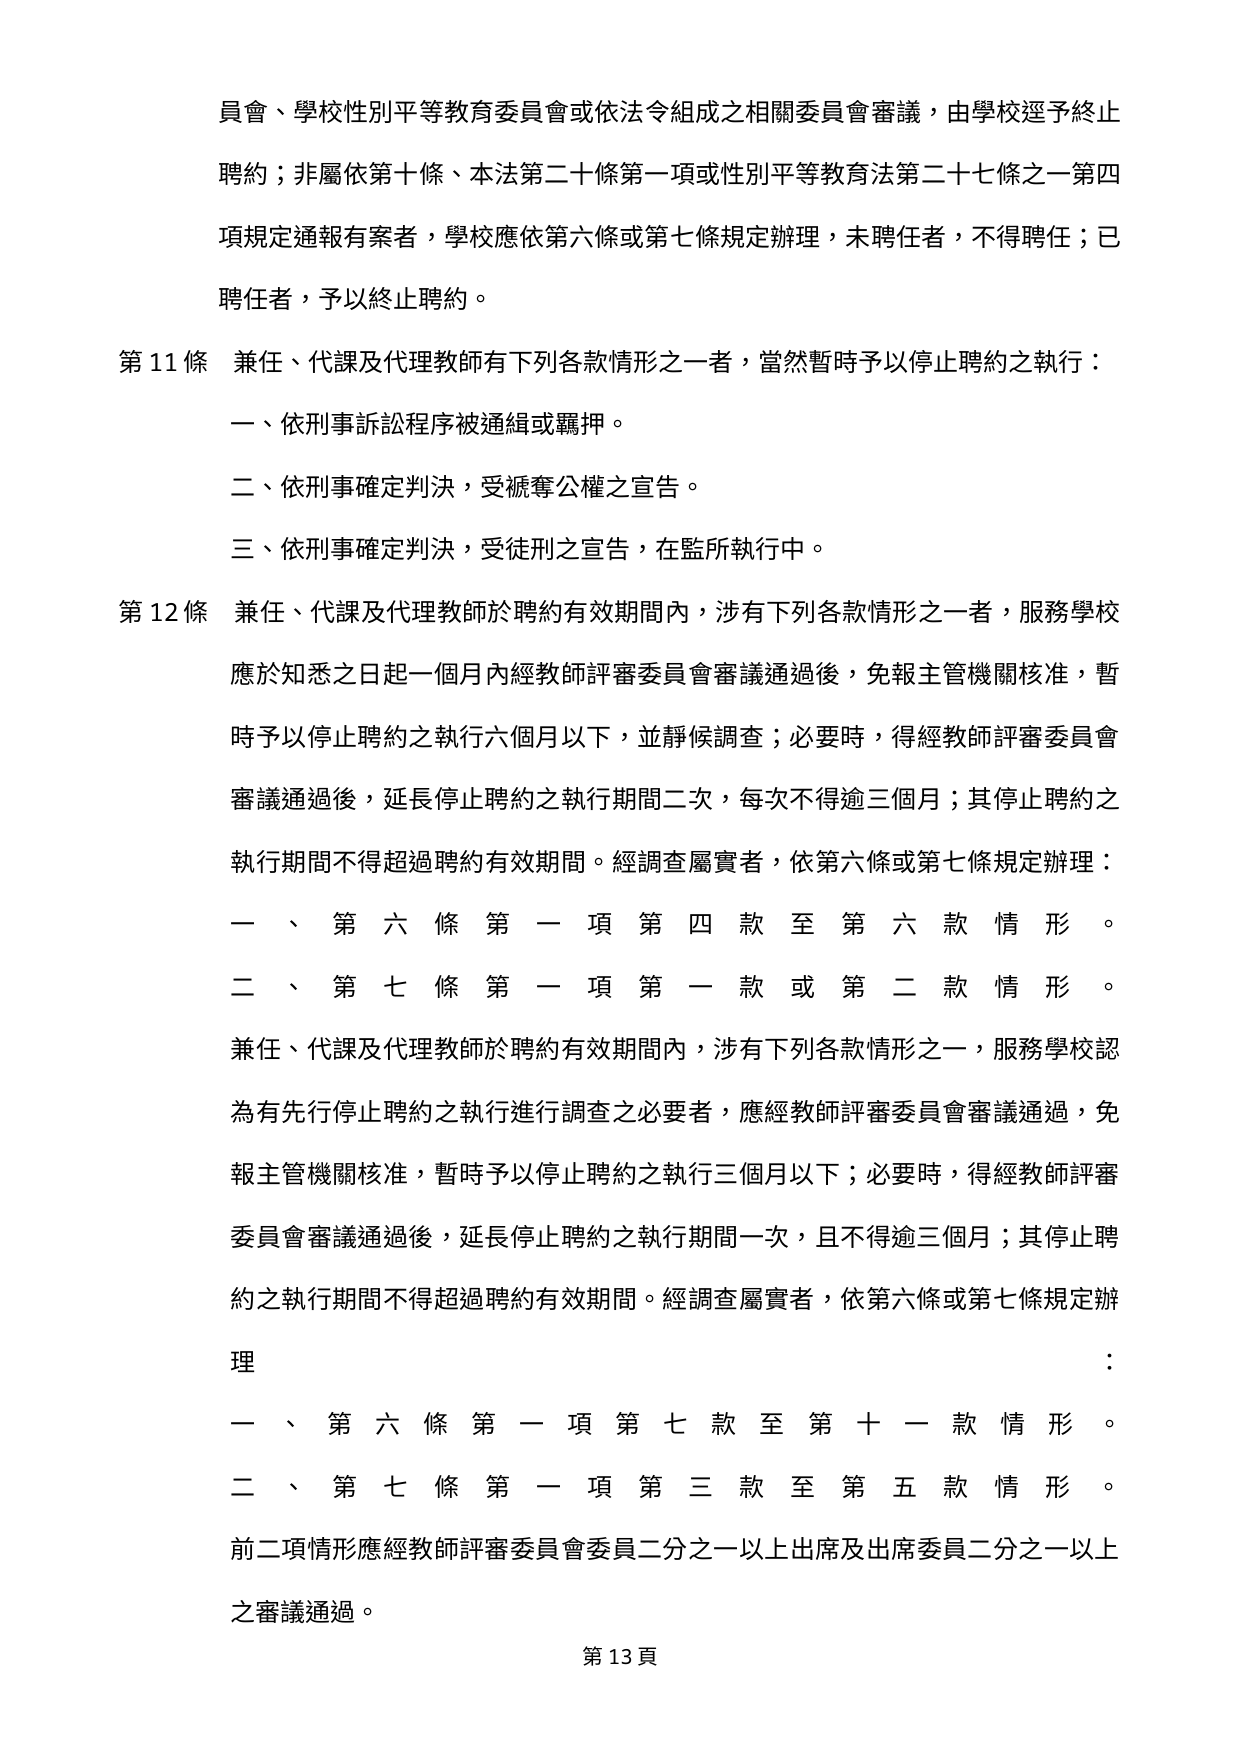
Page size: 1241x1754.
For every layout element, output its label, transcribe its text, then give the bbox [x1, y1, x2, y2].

text 第12條 兼任、代課及代理教師於聘約有效期間內，涉有下列各款情形之一者，服務學校應於知悉之日起一個月內經教師評審委員會審議通過後，免報主管機關核准，暫時予以停止聘約之執行六個月以下，並靜候調查；必要時，得經教師評審委員會審議通過後，延長停止聘約之執行期間二次，每次不得逾三個月；其停止聘約之執行期間不得超過聘約有效期間。經調查屬實者，依第六條或第七條規定辦理： 一、第六條第一項第四款至第六款情形。 二、第七條第一項第一款或第二款情形。 兼任、代課及代理教師於聘約有效期間內，涉有下列各款情形之一，服務學校認為有先行停止聘約之執行進行調查之必要者，應經教師評審委員會審議通過，免報主管機關核准，暫時予以停止聘約之執行三個月以下；必要時，得經教師評審委員會審議通過後，延長停止聘約之執行期間一次，且不得逾三個月；其停止聘約之執行期間不得超過聘約有效期間。經調查屬實者，依第六條或第七條規定辦理： 一、第六條第一項第七款至第十一款情形。 二、第七條第一項第三款至第五款情形。 前二項情形應經教師評審委員會委員二分之一以上出席及出席委員二分之一以上之審議通過。 [118, 568, 1122, 1631]
text 第11條 兼任、代課及代理教師有下列各款情形之一者，當然暫時予以停止聘約之執行： 一、依刑事訴訟程序被通緝或羈押。 二、依刑事確定判決，受褫奪公權之宣告。 三、依刑事確定判決，受徒刑之宣告，在監所執行中。 [118, 318, 1122, 568]
text 員會、學校性別平等教育委員會或依法令組成之相關委員會審議，由學校逕予終止聘約；非屬依第十條、本法第二十條第一項或性別平等教育法第二十七條之一第四項規定通報有案者，學校應依第六條或第七條規定辦理，未聘任者，不得聘任；已聘任者，予以終止聘約。 [218, 68, 1122, 318]
